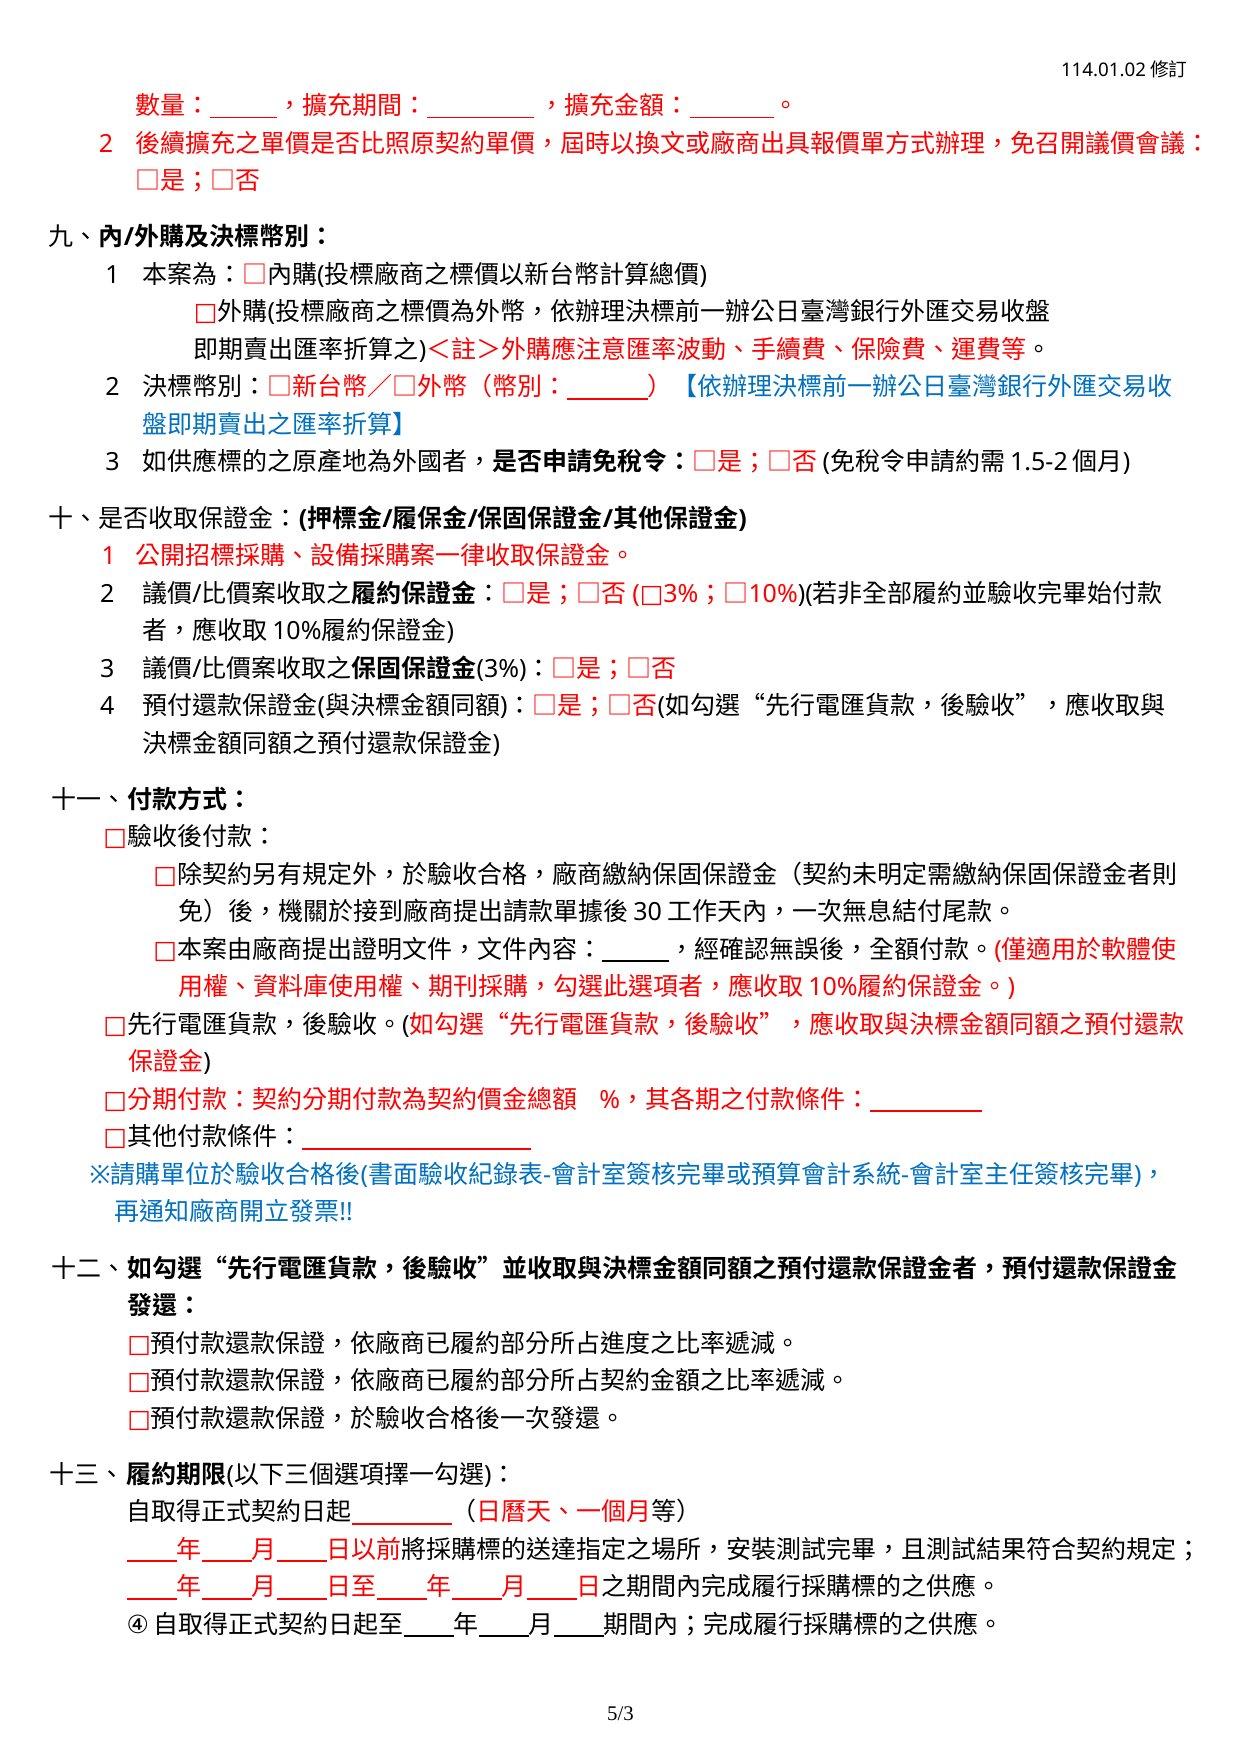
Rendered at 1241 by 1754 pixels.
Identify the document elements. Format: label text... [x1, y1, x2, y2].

list 年 月 日以前將採購標的送達指定之場所，安裝測試完畢，且測試結果符合契約規定； [126, 1529, 1187, 1566]
list 如供應標的之原產地為外國者，是否申請免稅令：□是；□否 (免稅令申請約需1.5-2個月) [112, 441, 1187, 479]
text □預付款還款保證，依廠商已履約部分所占契約金額之比率遞減。 [53, 1360, 1187, 1397]
list 議價/比價案收取之保固保證金(3%)：□是；□否 [107, 647, 1187, 685]
list 公開招標採購、設備採購案一律收取保證金。 [108, 535, 1187, 572]
list 履約期限(以下三個選項擇一勾選)： [49, 1454, 1187, 1491]
list 內/外購及決標幣別： [48, 216, 1187, 254]
list 預付還款保證金(與決標金額同額)：□是；□否(如勾選“先行電匯貨款，後驗收”，應收取與決標金額同額之預付還款保證金) [107, 685, 1187, 760]
list 付款方式： [52, 779, 1187, 816]
list □除契約另有規定外，於驗收合格，廠商繳納保固保證金（契約未明定需繳納保固保證金者則免）後，機關於接到廠商提出請款單據後30工作天內，一次無息結付尾款。 [153, 854, 1187, 929]
list 決標幣別：□新台幣∕□外幣（幣別： ）【依辦理決標前一辦公日臺灣銀行外匯交易收盤即期賣出之匯率折算】 [112, 366, 1187, 441]
list 如勾選“先行電匯貨款，後驗收”並收取與決標金額同額之預付還款保證金者，預付還款保證金發還： [52, 1247, 1187, 1322]
list □外購(投標廠商之標價為外幣，依辦理決標前一辦公日臺灣銀行外匯交易收盤 [142, 291, 1187, 329]
list 年 月 日至 年 月 日之期間內完成履行採購標的之供應。 [126, 1566, 1187, 1604]
list □其他付款條件： [103, 1116, 1187, 1154]
list 議價/比價案收取之履約保證金：□是；□否 (□3%；□10%)(若非全部履約並驗收完畢始付款者，應收取10%履約保證金) [107, 572, 1187, 647]
list □分期付款：契約分期付款為契約價金總額 %，其各期之付款條件： [103, 1079, 1187, 1116]
text □預付款還款保證，依廠商已履約部分所占進度之比率遞減。 [53, 1322, 1187, 1360]
list 後續擴充之單價是否比照原契約單價，屆時以換文或廠商出具報價單方式辦理，免召開議價會議：□是；□否 [106, 122, 1187, 197]
list □本案由廠商提出證明文件，文件內容： ，經確認無誤後，全額付款。(僅適用於軟體使用權、資料庫使用權、期刊採購，勾選此選項者，應收取10%履約保證金。) [153, 929, 1187, 1004]
text ※請購單位於驗收合格後(書面驗收紀錄表-會計室簽核完畢或預算會計系統-會計室主任簽核完畢)，再通知廠商開立發票!! [89, 1154, 1187, 1229]
list 自取得正式契約日起 （日曆天、一個月等） [126, 1491, 1187, 1529]
list □先行電匯貨款，後驗收。(如勾選“先行電匯貨款，後驗收”，應收取與決標金額同額之預付還款保證金) [103, 1004, 1187, 1079]
list 即期賣出匯率折算之)＜註＞外購應注意匯率波動、手續費、保險費、運費等。 [142, 329, 1187, 366]
list 本案為：□內購(投標廠商之標價以新台幣計算總價) [112, 254, 1187, 291]
list □驗收後付款： [103, 816, 1187, 854]
list ④自取得正式契約日起至 年 月 期間內；完成履行採購標的之供應。 [126, 1604, 1187, 1641]
text □預付款還款保證，於驗收合格後一次發還。 [53, 1397, 1187, 1435]
list 是否收取保證金：(押標金/履保金/保固保證金/其他保證金) [48, 497, 1187, 535]
list 數量： ，擴充期間： ，擴充金額： 。 [135, 85, 1187, 122]
